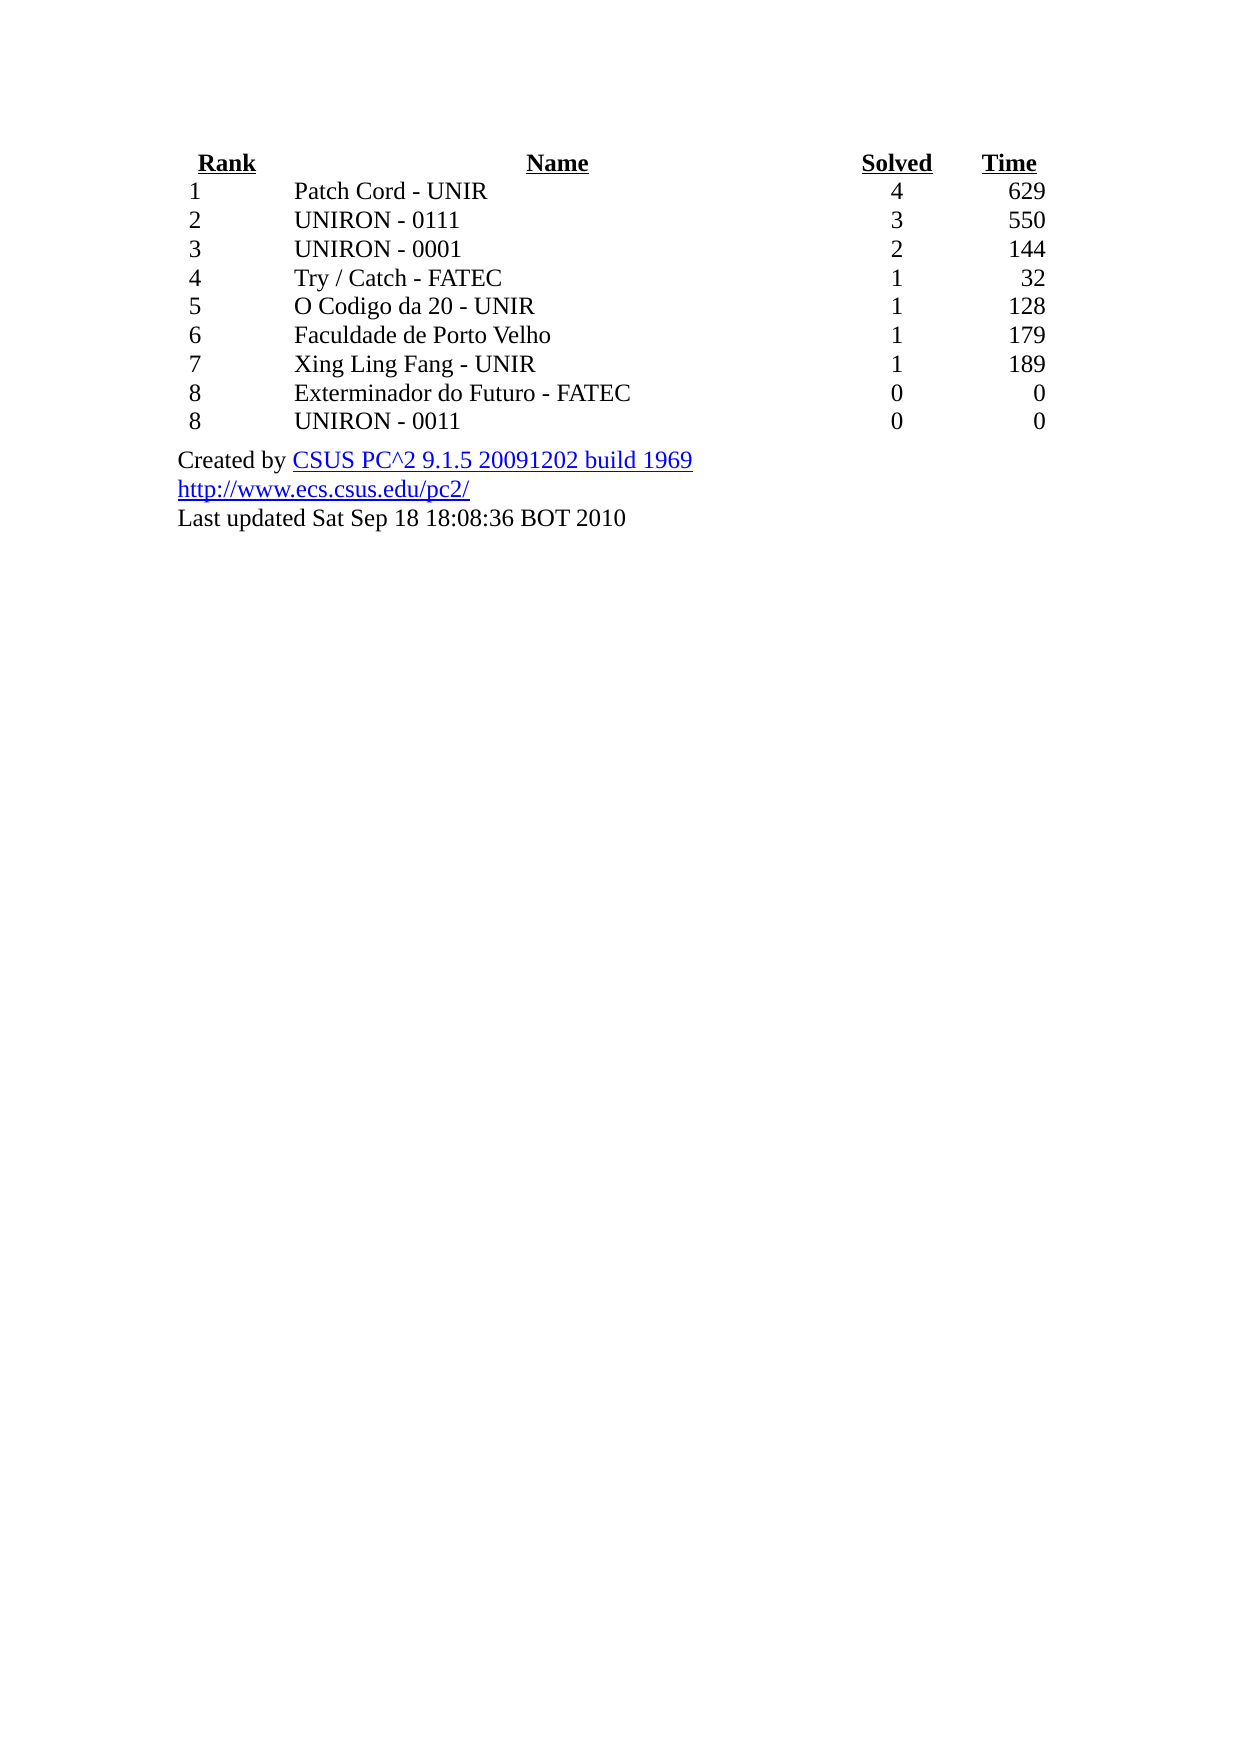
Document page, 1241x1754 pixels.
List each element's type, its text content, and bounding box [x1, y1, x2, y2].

table_cell 2 [838, 234, 962, 263]
table_cell 1 [177, 176, 283, 205]
table_cell 0 [838, 378, 962, 406]
text Created by CSUS PC^2 9.1.5 20091202 build 1969 http://www.ecs.csus.edu/pc2/ Last updated Sat Sep 18 18:08:36 BOT 2010 [177, 446, 1063, 532]
table_cell 7 [177, 349, 283, 378]
table_cell 5 [177, 291, 283, 320]
table_cell 3 [177, 234, 283, 263]
table_cell 6 [177, 320, 283, 349]
table_cell 3 [838, 205, 962, 234]
table_cell 4 [838, 176, 962, 205]
table_cell 32 [962, 263, 1063, 291]
table_cell 8 [177, 406, 283, 435]
table_cell 0 [962, 406, 1063, 435]
table_cell Xing Ling Fang - UNIR [283, 349, 838, 378]
table_cell 629 [962, 176, 1063, 205]
table_cell UNIRON - 0011 [283, 406, 838, 435]
table_cell Faculdade de Porto Velho [283, 320, 838, 349]
table_cell 2 [177, 205, 283, 234]
table_header Solved [838, 148, 962, 176]
table_cell 128 [962, 291, 1063, 320]
table_cell 144 [962, 234, 1063, 263]
table_header Name [283, 148, 838, 176]
table_header Time [962, 148, 1063, 176]
table_cell UNIRON - 0001 [283, 234, 838, 263]
table_cell Exterminador do Futuro - FATEC [283, 378, 838, 406]
table_cell 1 [838, 263, 962, 291]
table_cell 189 [962, 349, 1063, 378]
table_cell 8 [177, 378, 283, 406]
table_cell O Codigo da 20 - UNIR [283, 291, 838, 320]
table_cell 1 [838, 320, 962, 349]
table_header Rank [177, 148, 283, 176]
table_cell Try / Catch - FATEC [283, 263, 838, 291]
table_cell 0 [962, 378, 1063, 406]
table_cell 179 [962, 320, 1063, 349]
table_cell 4 [177, 263, 283, 291]
table_cell UNIRON - 0111 [283, 205, 838, 234]
table_cell Patch Cord - UNIR [283, 176, 838, 205]
table_cell 550 [962, 205, 1063, 234]
table_cell 1 [838, 291, 962, 320]
table_cell 0 [838, 406, 962, 435]
table_cell 1 [838, 349, 962, 378]
